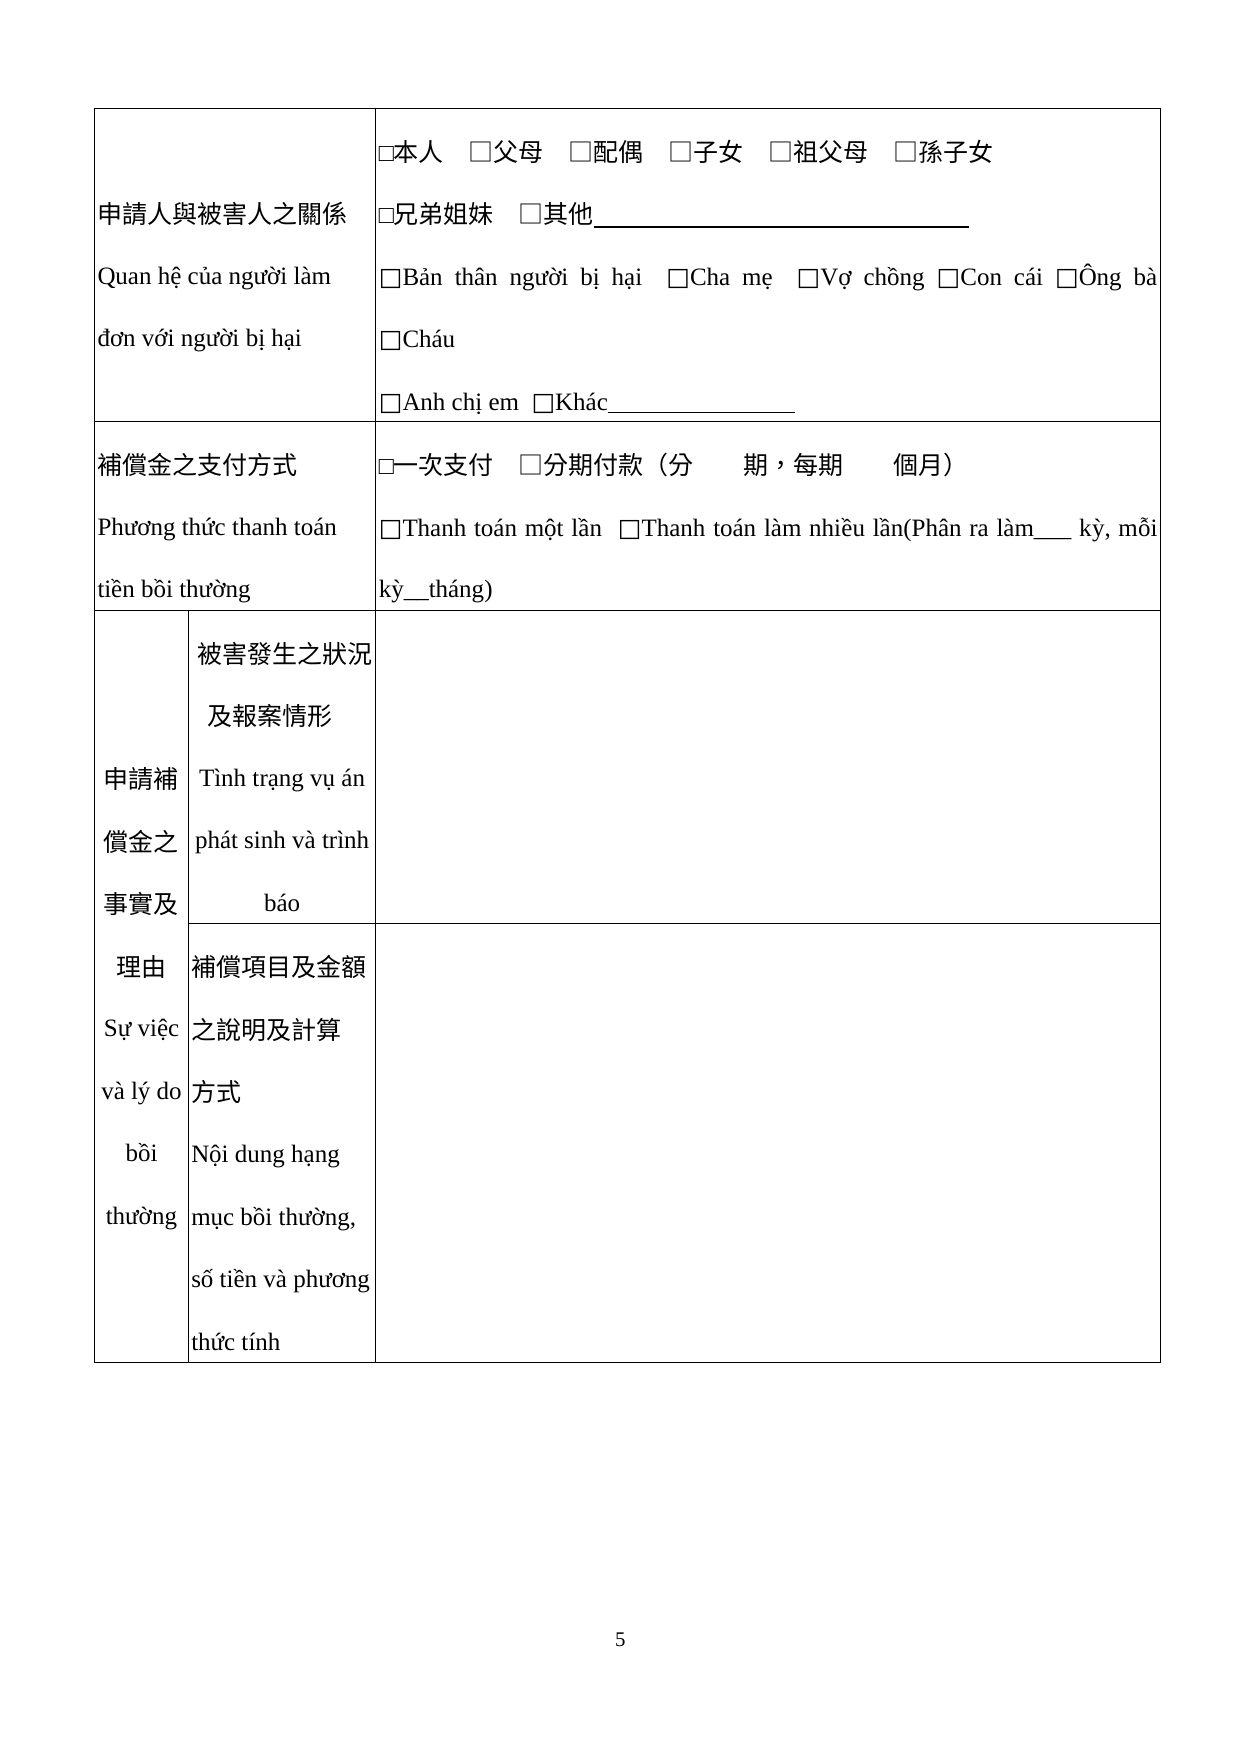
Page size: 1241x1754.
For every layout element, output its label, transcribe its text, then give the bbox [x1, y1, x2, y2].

table_cell 補償金之支付方式 Phương thức thanh toán tiền bồi thường [95, 422, 375, 610]
table_cell [376, 611, 1160, 923]
table_cell 申請補償金之事實及理由 Sự việc và lý do bồi thường [95, 611, 188, 1362]
table_cell 申請人與被害人之關係 Quan hệ của người làm đơn với người bị hại [95, 109, 375, 421]
table_cell □一次支付 □分期付款（分 期，每期 個月） □Thanh toán một lần □Thanh toán làm nhiều lần(Phân ra làm___ kỳ, mỗi kỳ__tháng) [376, 422, 1160, 610]
table_cell 補償項目及金額之說明及計算 方式 Nội dung hạng mục bồi thường, số tiền và phương thức tính [189, 924, 375, 1362]
table_cell □本人 □父母 □配偶 □子女 □祖父母 □孫子女 □兄弟姐妹 □其他 □Bản thân người bị hại □Cha mẹ □Vợ chồng □Con cái □Ông bà □Cháu □Anh chị em □Khác [376, 109, 1160, 421]
table_cell [376, 924, 1160, 1362]
table_cell 被害發生之狀況及報案情形 Tình trạng vụ án phát sinh và trình báo [189, 611, 375, 923]
